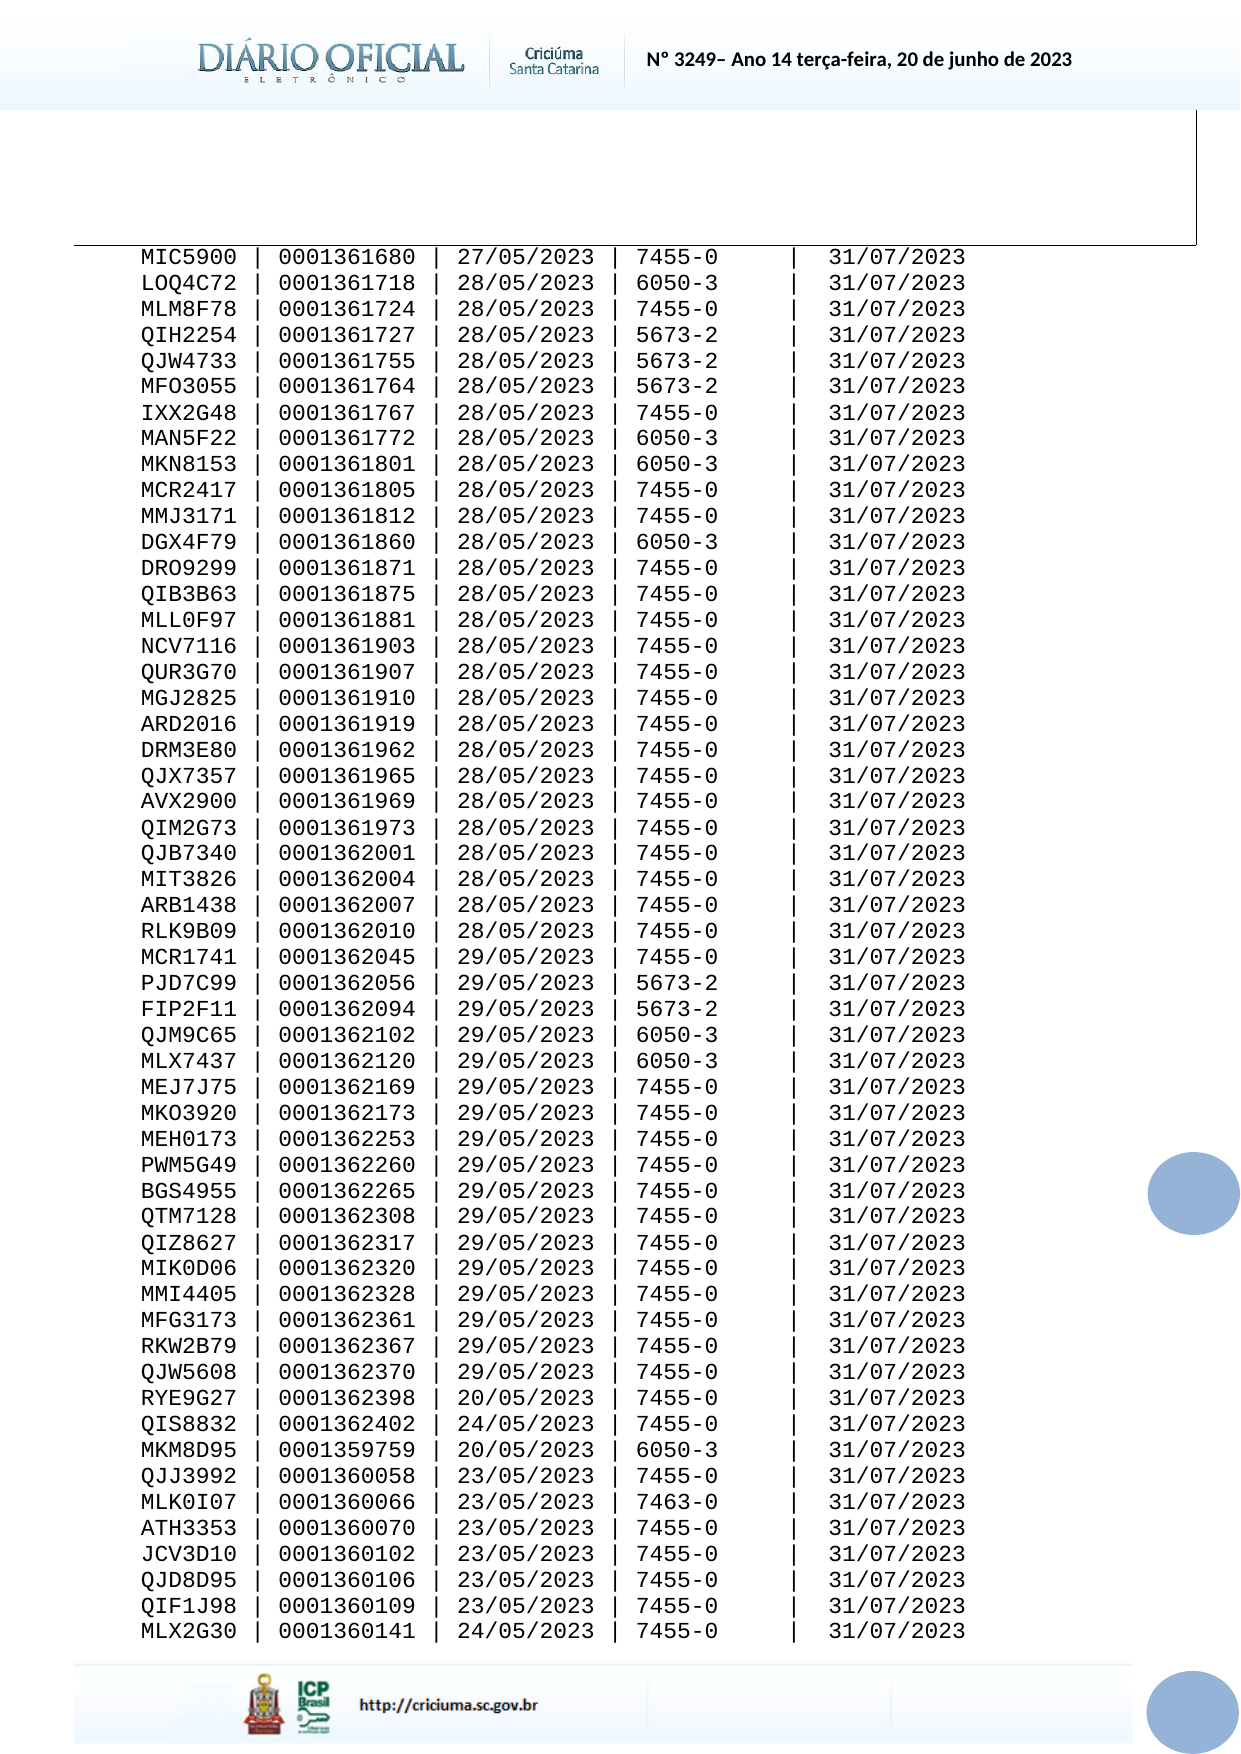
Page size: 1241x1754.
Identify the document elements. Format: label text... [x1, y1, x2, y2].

text MFG3173 | 0001362361 | 29/05/2023 | 7455-0 | 31/07/2023 [44, 1309, 1196, 1334]
text MKO3920 | 0001362173 | 29/05/2023 | 7455-0 | 31/07/2023 [44, 1101, 1196, 1127]
text MEH0173 | 0001362253 | 29/05/2023 | 7455-0 | 31/07/2023 [44, 1127, 1196, 1153]
text MGJ2825 | 0001361910 | 28/05/2023 | 7455-0 | 31/07/2023 [44, 686, 1196, 712]
text DRO9299 | 0001361871 | 28/05/2023 | 7455-0 | 31/07/2023 [44, 556, 1196, 582]
text DGX4F79 | 0001361860 | 28/05/2023 | 6050-3 | 31/07/2023 [44, 531, 1196, 556]
text MLX2G30 | 0001360141 | 24/05/2023 | 7455-0 | 31/07/2023 [44, 1620, 1196, 1646]
text ARB1438 | 0001362007 | 28/05/2023 | 7455-0 | 31/07/2023 [44, 894, 1196, 919]
text MLM8F78 | 0001361724 | 28/05/2023 | 7455-0 | 31/07/2023 [44, 297, 1196, 323]
text QJX7357 | 0001361965 | 28/05/2023 | 7455-0 | 31/07/2023 [44, 764, 1196, 790]
text QJW5608 | 0001362370 | 29/05/2023 | 7455-0 | 31/07/2023 [44, 1361, 1196, 1386]
text RLK9B09 | 0001362010 | 28/05/2023 | 7455-0 | 31/07/2023 [44, 919, 1196, 946]
text QIF1J98 | 0001360109 | 23/05/2023 | 7455-0 | 31/07/2023 [44, 1594, 1196, 1620]
text PJD7C99 | 0001362056 | 29/05/2023 | 5673-2 | 31/07/2023 [44, 971, 1196, 997]
text QUR3G70 | 0001361907 | 28/05/2023 | 7455-0 | 31/07/2023 [44, 660, 1196, 686]
text MIT3826 | 0001362004 | 28/05/2023 | 7455-0 | 31/07/2023 [44, 868, 1196, 894]
text LOQ4C72 | 0001361718 | 28/05/2023 | 6050-3 | 31/07/2023 [44, 271, 1196, 297]
text QJW4733 | 0001361755 | 28/05/2023 | 5673-2 | 31/07/2023 [44, 349, 1196, 375]
text QTM7128 | 0001362308 | 29/05/2023 | 7455-0 | 31/07/2023 [44, 1205, 1171, 1231]
text QJD8D95 | 0001360106 | 23/05/2023 | 7455-0 | 31/07/2023 [44, 1568, 1196, 1594]
text ATH3353 | 0001360070 | 23/05/2023 | 7455-0 | 31/07/2023 [44, 1516, 1196, 1542]
text QIM2G73 | 0001361973 | 28/05/2023 | 7455-0 | 31/07/2023 [44, 816, 1196, 842]
text IXX2G48 | 0001361767 | 28/05/2023 | 7455-0 | 31/07/2023 [44, 401, 1196, 427]
text MFO3055 | 0001361764 | 28/05/2023 | 5673-2 | 31/07/2023 [44, 375, 1196, 401]
text MMI4405 | 0001362328 | 29/05/2023 | 7455-0 | 31/07/2023 [44, 1283, 1196, 1309]
text QIS8832 | 0001362402 | 24/05/2023 | 7455-0 | 31/07/2023 [44, 1412, 1196, 1438]
text PWM5G49 | 0001362260 | 29/05/2023 | 7455-0 | 31/07/2023 [44, 1153, 1180, 1179]
text QIB3B63 | 0001361875 | 28/05/2023 | 7455-0 | 31/07/2023 [44, 582, 1196, 608]
text QJJ3992 | 0001360058 | 23/05/2023 | 7455-0 | 31/07/2023 [44, 1464, 1196, 1490]
text QJB7340 | 0001362001 | 28/05/2023 | 7455-0 | 31/07/2023 [44, 842, 1196, 868]
text MKN8153 | 0001361801 | 28/05/2023 | 6050-3 | 31/07/2023 [44, 453, 1196, 479]
text MKM8D95 | 0001359759 | 20/05/2023 | 6050-3 | 31/07/2023 [44, 1438, 1196, 1464]
text MLL0F97 | 0001361881 | 28/05/2023 | 7455-0 | 31/07/2023 [44, 608, 1196, 634]
text MAN5F22 | 0001361772 | 28/05/2023 | 6050-3 | 31/07/2023 [44, 427, 1196, 453]
text RYE9G27 | 0001362398 | 20/05/2023 | 7455-0 | 31/07/2023 [44, 1386, 1196, 1412]
text MEJ7J75 | 0001362169 | 29/05/2023 | 7455-0 | 31/07/2023 [44, 1075, 1196, 1101]
text BGS4955 | 0001362265 | 29/05/2023 | 7455-0 | 31/07/2023 [44, 1179, 1150, 1205]
text MIC5900 | 0001361680 | 27/05/2023 | 7455-0 | 31/07/2023 [44, 245, 1196, 271]
text MIK0D06 | 0001362320 | 29/05/2023 | 7455-0 | 31/07/2023 [44, 1257, 1196, 1283]
text QJM9C65 | 0001362102 | 29/05/2023 | 6050-3 | 31/07/2023 [44, 1023, 1196, 1049]
text MLX7437 | 0001362120 | 29/05/2023 | 6050-3 | 31/07/2023 [44, 1049, 1196, 1075]
text DRM3E80 | 0001361962 | 28/05/2023 | 7455-0 | 31/07/2023 [44, 738, 1196, 764]
text ARD2016 | 0001361919 | 28/05/2023 | 7455-0 | 31/07/2023 [44, 712, 1196, 738]
text AVX2900 | 0001361969 | 28/05/2023 | 7455-0 | 31/07/2023 [44, 790, 1196, 816]
text MLK0I07 | 0001360066 | 23/05/2023 | 7463-0 | 31/07/2023 [44, 1490, 1196, 1516]
text NCV7116 | 0001361903 | 28/05/2023 | 7455-0 | 31/07/2023 [44, 634, 1196, 660]
text MMJ3171 | 0001361812 | 28/05/2023 | 7455-0 | 31/07/2023 [44, 504, 1196, 531]
text FIP2F11 | 0001362094 | 29/05/2023 | 5673-2 | 31/07/2023 [44, 997, 1196, 1023]
text RKW2B79 | 0001362367 | 29/05/2023 | 7455-0 | 31/07/2023 [44, 1334, 1196, 1361]
text MCR2417 | 0001361805 | 28/05/2023 | 7455-0 | 31/07/2023 [44, 479, 1196, 504]
text JCV3D10 | 0001360102 | 23/05/2023 | 7455-0 | 31/07/2023 [44, 1542, 1196, 1568]
text QIH2254 | 0001361727 | 28/05/2023 | 5673-2 | 31/07/2023 [44, 323, 1196, 349]
text QIZ8627 | 0001362317 | 29/05/2023 | 7455-0 | 31/07/2023 [44, 1231, 1196, 1257]
text MCR1741 | 0001362045 | 29/05/2023 | 7455-0 | 31/07/2023 [44, 946, 1196, 971]
